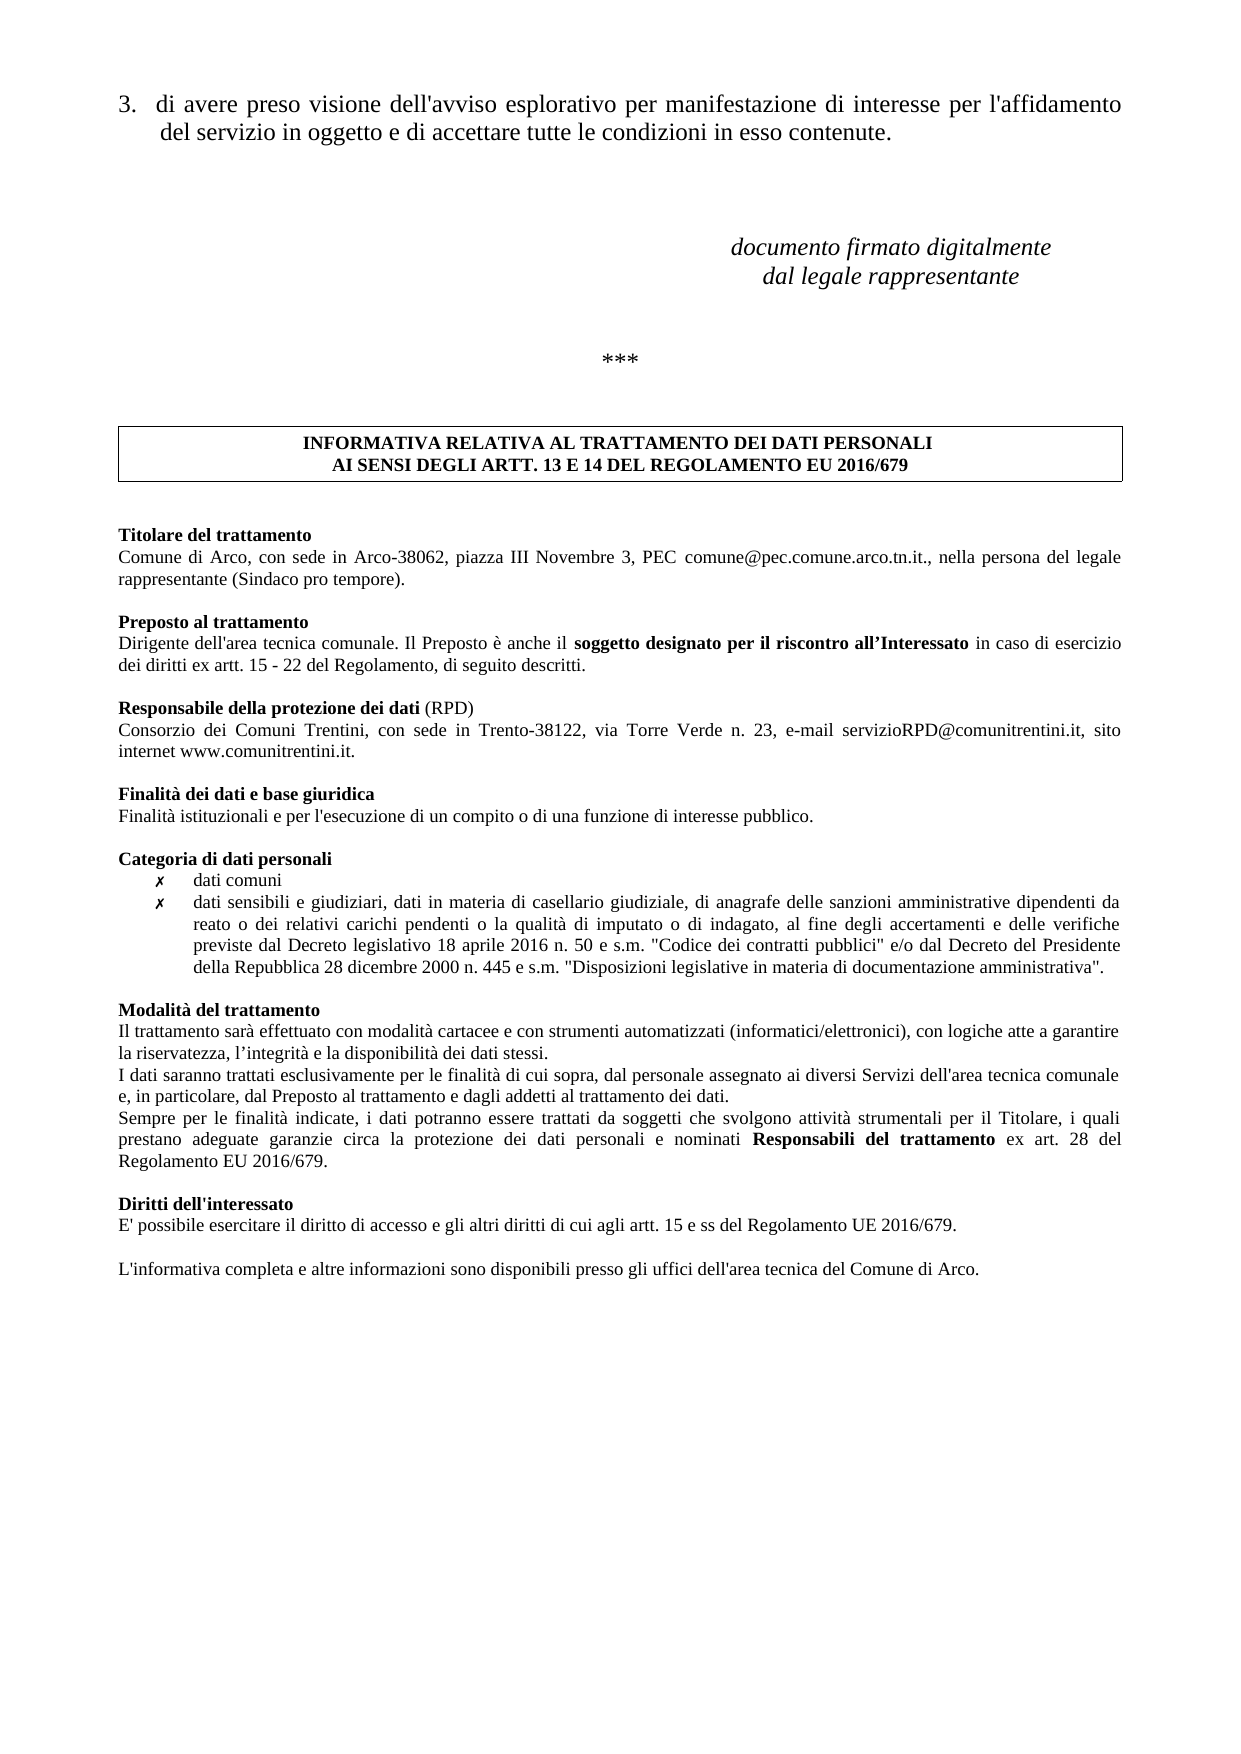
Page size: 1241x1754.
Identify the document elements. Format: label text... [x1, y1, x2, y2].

text Categoria di dati personali [118, 848, 1122, 869]
text Diritti dell'interessato [118, 1193, 1122, 1214]
list dati comuni [156, 869, 1122, 891]
text Preposto al trattamento [118, 611, 1122, 632]
text Consorzio dei Comuni Trentini, con sede in Trento-38122, via Torre Verde n. 23, e-mail servizioRPD@comunitrentini.it, sito internet www.comunitrentini.it. [118, 718, 1122, 762]
text L'informativa completa e altre informazioni sono disponibili presso gli uffici dell'area tecnica del Comune di Arco. [118, 1257, 1122, 1279]
text I dati saranno trattati esclusivamente per le finalità di cui sopra, dal personale assegnato ai diversi Servizi dell'area tecnica comunale e, in particolare, dal Preposto al trattamento e dagli addetti al trattamento dei dati. [118, 1063, 1122, 1107]
text E' possibile esercitare il diritto di accesso e gli altri diritti di cui agli artt. 15 e ss del Regolamento UE 2016/679. [118, 1214, 1122, 1236]
text documento firmato digitalmente [660, 232, 1122, 261]
text dal legale rappresentante [660, 261, 1122, 290]
text Sempre per le finalità indicate, i dati potranno essere trattati da soggetti che svolgono attività strumentali per il Titolare, i quali prestano adeguate garanzie circa la protezione dei dati personali e nominati Responsabili del trattamento ex art. 28 del Regolamento EU 2016/679. [118, 1107, 1122, 1171]
list dati sensibili e giudiziari, dati in materia di casellario giudiziale, di anagrafe delle sanzioni amministrative dipendenti da reato o dei relativi carichi pendenti o la qualità di imputato o di indagato, al fine degli accertamenti e delle verifiche previste dal Decreto legislativo 18 aprile 2016 n. 50 e s.m. "Codice dei contratti pubblici" e/o dal Decreto del Presidente della Repubblica 28 dicembre 2000 n. 445 e s.m. "Disposizioni legislative in materia di documentazione amministrativa". [156, 891, 1122, 977]
list di avere preso visione dell'avviso esplorativo per manifestazione di interesse per l'affidamento del servizio in oggetto e di accettare tutte le condizioni in esso contenute. [118, 89, 1122, 146]
text Dirigente dell'area tecnica comunale. Il Preposto è anche il soggetto designato per il riscontro all’Interessato in caso di esercizio dei diritti ex artt. 15 - 22 del Regolamento, di seguito descritti. [118, 632, 1122, 675]
text Modalità del trattamento [118, 999, 1122, 1020]
table_header INFORMATIVA RELATIVA AL TRATTAMENTO DEI DATI PERSONALI AI SENSI DEGLI ARTT. 13 E 14 DEL REGOLAMENTO EU 2016/679 [119, 427, 1122, 481]
text Il trattamento sarà effettuato con modalità cartacee e con strumenti automatizzati (informatici/elettronici), con logiche atte a garantire la riservatezza, l’integrità e la disponibilità dei dati stessi. [118, 1020, 1122, 1063]
text Responsabile della protezione dei dati (RPD) [118, 697, 1122, 718]
text Finalità istituzionali e per l'esecuzione di un compito o di una funzione di interesse pubblico. [118, 805, 1122, 826]
text Titolare del trattamento [118, 524, 1122, 546]
text *** [118, 347, 1122, 376]
text Comune di Arco, con sede in Arco-38062, piazza III Novembre 3, PEC comune@pec.comune.arco.tn.it., nella persona del legale rappresentante (Sindaco pro tempore). [118, 546, 1122, 589]
text Finalità dei dati e base giuridica [118, 783, 1122, 805]
